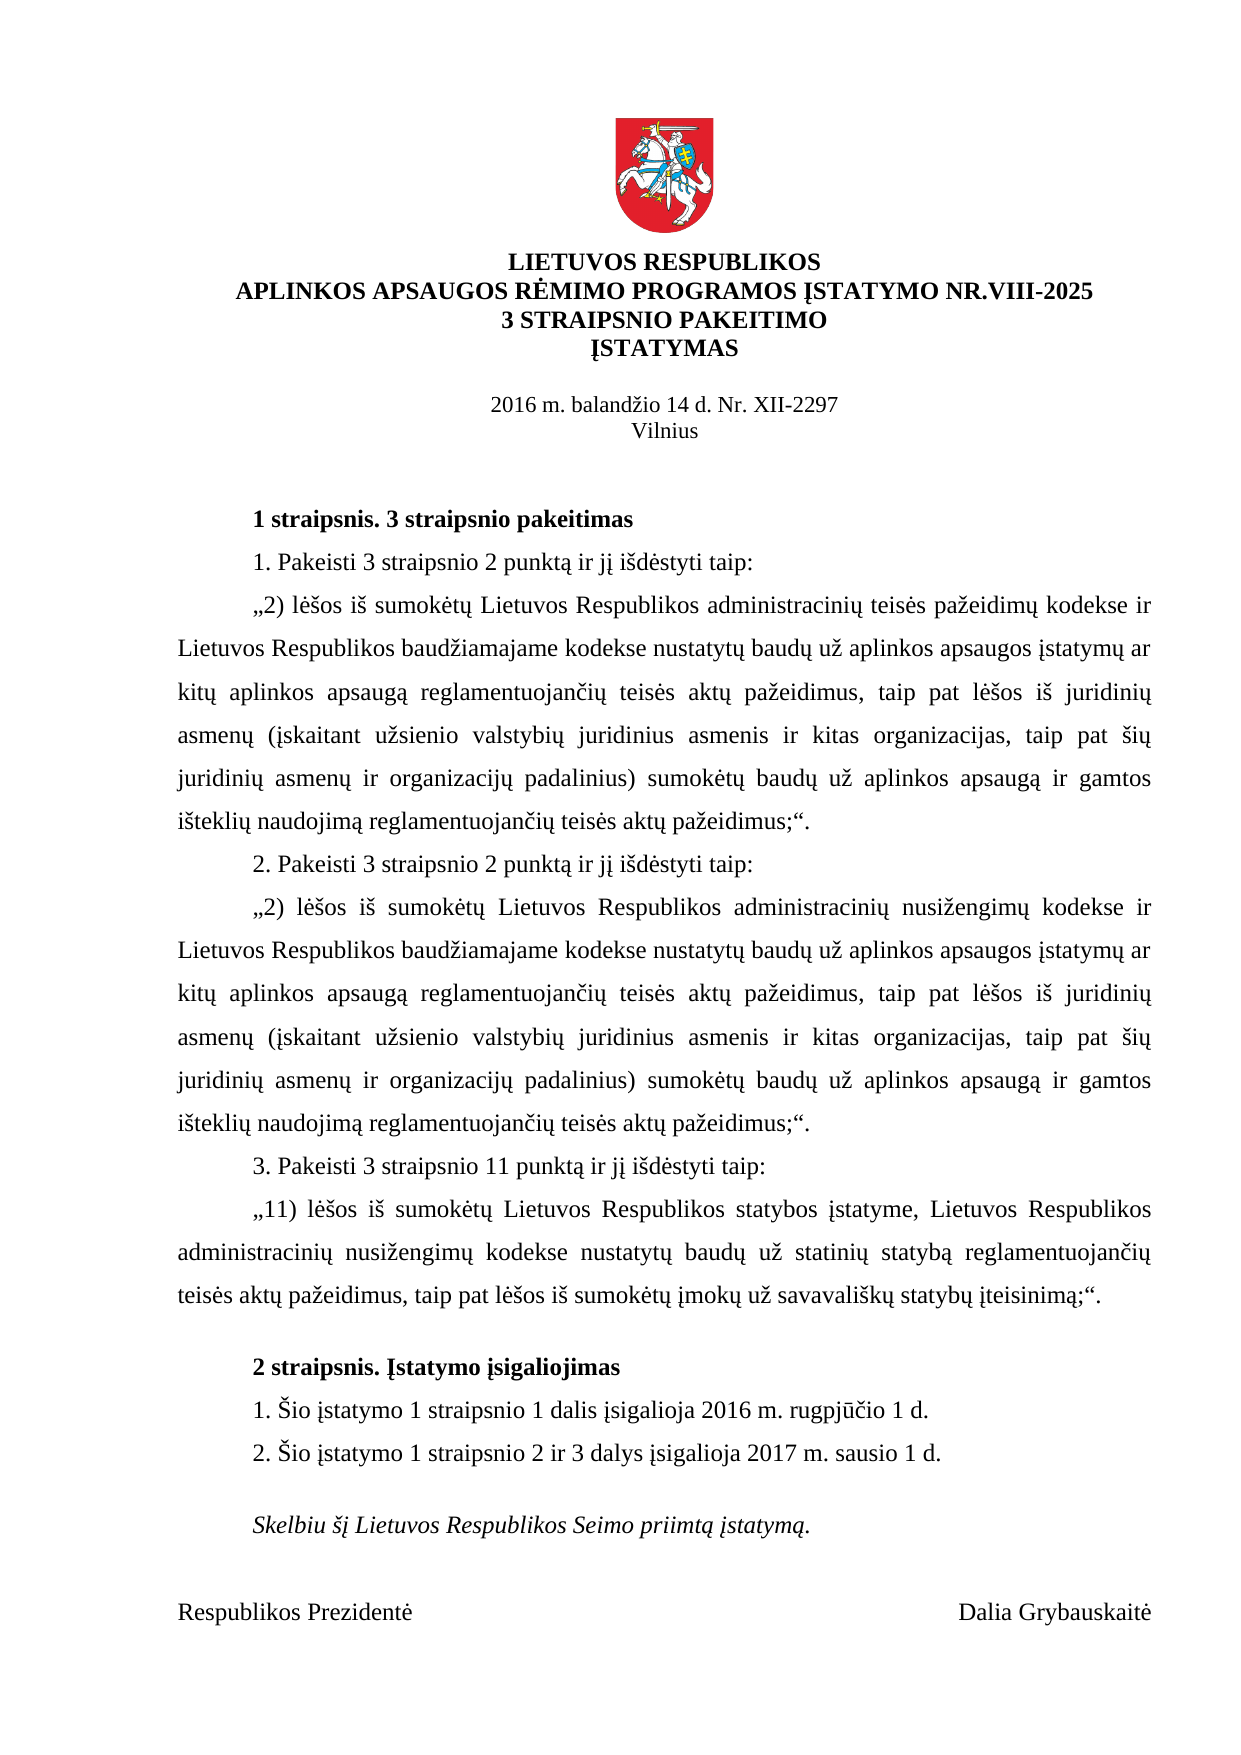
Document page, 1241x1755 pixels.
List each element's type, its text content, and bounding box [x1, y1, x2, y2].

text APLINKOS APSAUGOS RĖMIMO PROGRAMOS ĮSTATYMO NR.VIII-2025 3 STRAIPSNIO PAKEITIMO [177, 276, 1152, 333]
text „2) lėšos iš sumokėtų Lietuvos Respublikos administracinių teisės pažeidimų kodekse ir Lietuvos Respublikos baudžiamajame kodekse nustatytų baudų už aplinkos apsaugos įstatymų ar kitų aplinkos apsaugą reglamentuojančių teisės aktų pažeidimus, taip pat lėšos iš juridinių asmenų (įskaitant užsienio valstybių juridinius asmenis ir kitas organizacijas, taip pat šių juridinių asmenų ir organizacijų padalinius) sumokėtų baudų už aplinkos apsaugą ir gamtos išteklių naudojimą reglamentuojančių teisės aktų pažeidimus;“. [177, 590, 1152, 835]
text 1. Pakeisti 3 straipsnio 2 punktą ir jį išdėstyti taip: [177, 547, 1152, 576]
text 2016 m. balandžio 14 d. Nr. XII-2297 [177, 391, 1152, 417]
text „11) lėšos iš sumokėtų Lietuvos Respublikos statybos įstatyme, Lietuvos Respublikos administracinių nusižengimų kodekse nustatytų baudų už statinių statybą reglamentuojančių teisės aktų pažeidimus, taip pat lėšos iš sumokėtų įmokų už savavališkų statybų įteisinimą;“. [177, 1194, 1152, 1309]
text Vilnius [177, 417, 1152, 444]
text 1 straipsnis. 3 straipsnio pakeitimas [177, 504, 1152, 533]
text 2 straipsnis. Įstatymo įsigaliojimas [177, 1352, 1152, 1381]
text 1. Šio įstatymo 1 straipsnio 1 dalis įsigalioja 2016 m. rugpjūčio 1 d. [177, 1395, 1152, 1424]
text „2) lėšos iš sumokėtų Lietuvos Respublikos administracinių nusižengimų kodekse ir Lietuvos Respublikos baudžiamajame kodekse nustatytų baudų už aplinkos apsaugos įstatymų ar kitų aplinkos apsaugą reglamentuojančių teisės aktų pažeidimus, taip pat lėšos iš juridinių asmenų (įskaitant užsienio valstybių juridinius asmenis ir kitas organizacijas, taip pat šių juridinių asmenų ir organizacijų padalinius) sumokėtų baudų už aplinkos apsaugą ir gamtos išteklių naudojimą reglamentuojančių teisės aktų pažeidimus;“. [177, 892, 1152, 1137]
text 2. Šio įstatymo 1 straipsnio 2 ir 3 dalys įsigalioja 2017 m. sausio 1 d. [177, 1438, 1152, 1467]
text Respublikos Prezidentė Dalia Grybauskaitė [177, 1597, 1152, 1625]
text 3. Pakeisti 3 straipsnio 11 punktą ir jį išdėstyti taip: [177, 1151, 1152, 1180]
text ĮSTATYMAS [177, 333, 1152, 362]
text LIETUVOS RESPUBLIKOS [177, 247, 1152, 276]
text 2. Pakeisti 3 straipsnio 2 punktą ir jį išdėstyti taip: [177, 849, 1152, 878]
text Skelbiu šį Lietuvos Respublikos Seimo priimtą įstatymą. [177, 1510, 1152, 1539]
